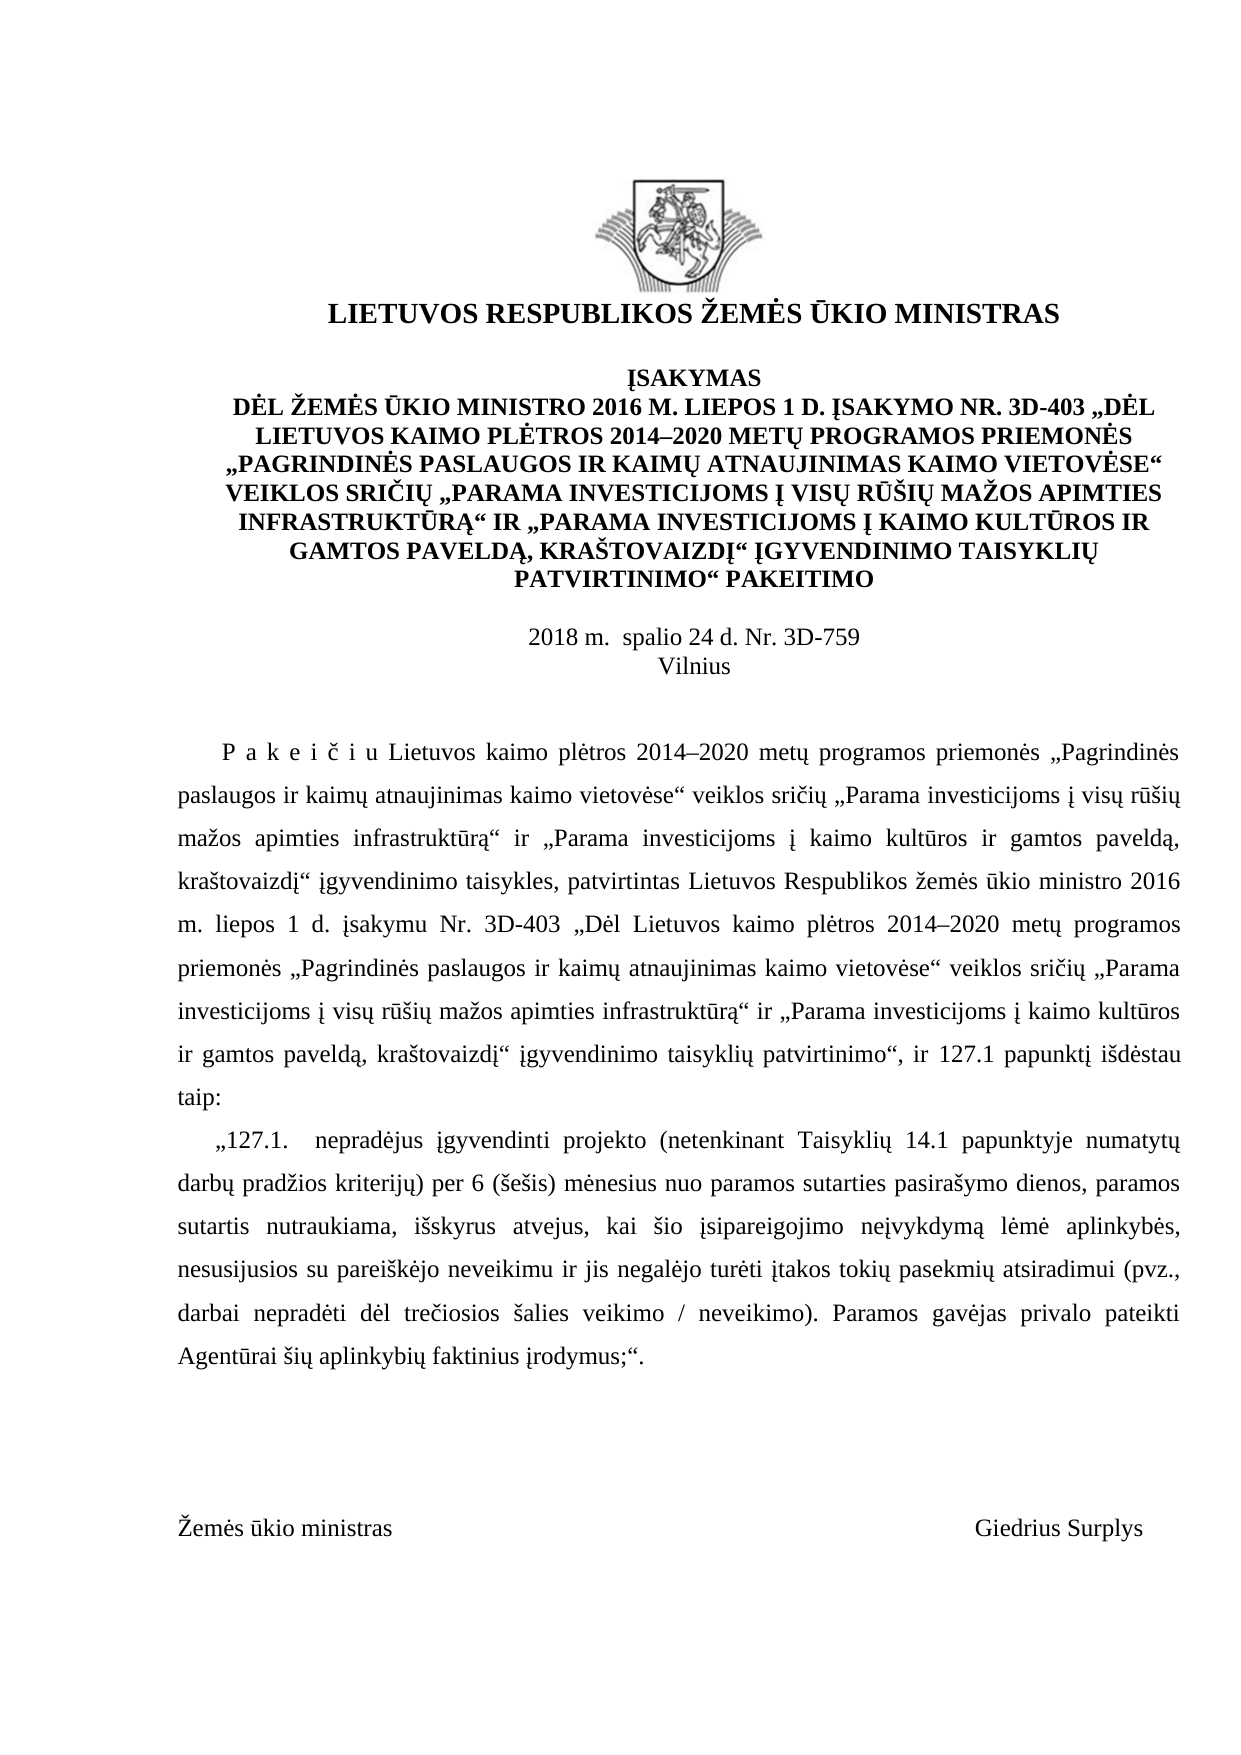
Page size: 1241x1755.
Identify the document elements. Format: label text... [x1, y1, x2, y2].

text „127.1. nepradėjus įgyvendinti projekto (netenkinant Taisyklių 14.1 papunktyje numatytų darbų pradžios kriterijų) per 6 (šešis) mėnesius nuo paramos sutarties pasirašymo dienos, paramos sutartis nutraukiama, išskyrus atvejus, kai šio įsipareigojimo neįvykdymą lėmė aplinkybės, nesusijusios su pareiškėjo neveikimu ir jis negalėjo turėti įtakos tokių pasekmių atsiradimui (pvz., darbai nepradėti dėl trečiosios šalies veikimo / neveikimo). Paramos gavėjas privalo pateikti Agentūrai šių aplinkybių faktinius įrodymus;“. [177, 1125, 1181, 1369]
text Žemės ūkio ministras Giedrius Surplys [177, 1513, 1181, 1542]
text Vilnius [207, 651, 1181, 679]
text P a k e i č i u Lietuvos kaimo plėtros 2014–2020 metų programos priemonės „Pagrindinės paslaugos ir kaimų atnaujinimas kaimo vietovėse“ veiklos sričių „Parama investicijoms į visų rūšių mažos apimties infrastruktūrą“ ir „Parama investicijoms į kaimo kultūros ir gamtos paveldą, kraštovaizdį“ įgyvendinimo taisykles, patvirtintas Lietuvos Respublikos žemės ūkio ministro 2016 m. liepos 1 d. įsakymu Nr. 3D-403 „Dėl Lietuvos kaimo plėtros 2014–2020 metų programos priemonės „Pagrindinės paslaugos ir kaimų atnaujinimas kaimo vietovėse“ veiklos sričių „Parama investicijoms į visų rūšių mažos apimties infrastruktūrą“ ir „Parama investicijoms į kaimo kultūros ir gamtos paveldą, kraštovaizdį“ įgyvendinimo taisyklių patvirtinimo“, ir 127.1 papunktį išdėstau taip: [177, 737, 1181, 1111]
text LIETUVOS RESPUBLIKOS ŽEMĖS ŪKIO MINISTRAS [207, 296, 1181, 330]
text DĖL ŽEMĖS ŪKIO MINISTRO 2016 M. LIEPOS 1 D. ĮSAKYMO NR. 3D-403 „DĖL LIETUVOS KAIMO PLĖTROS 2014–2020 METŲ PROGRAMOS PRIEMONĖS „PAGRINDINĖS PASLAUGOS IR KAIMŲ ATNAUJINIMAS KAIMO VIETOVĖSE“ VEIKLOS SRIČIŲ „PARAMA INVESTICIJOMS Į VISŲ RŪŠIŲ MAŽOS APIMTIES INFRASTRUKTŪRĄ“ IR „PARAMA INVESTICIJOMS Į KAIMO KULTŪROS IR GAMTOS PAVELDĄ, KRAŠTOVAIZDĮ“ ĮGYVENDINIMO TAISYKLIŲ PATVIRTINIMO“ PAKEITIMO [207, 392, 1181, 593]
text 2018 m. spalio 24 d. Nr. 3D-759 [207, 622, 1181, 651]
text ĮSAKYMAS [207, 363, 1181, 392]
